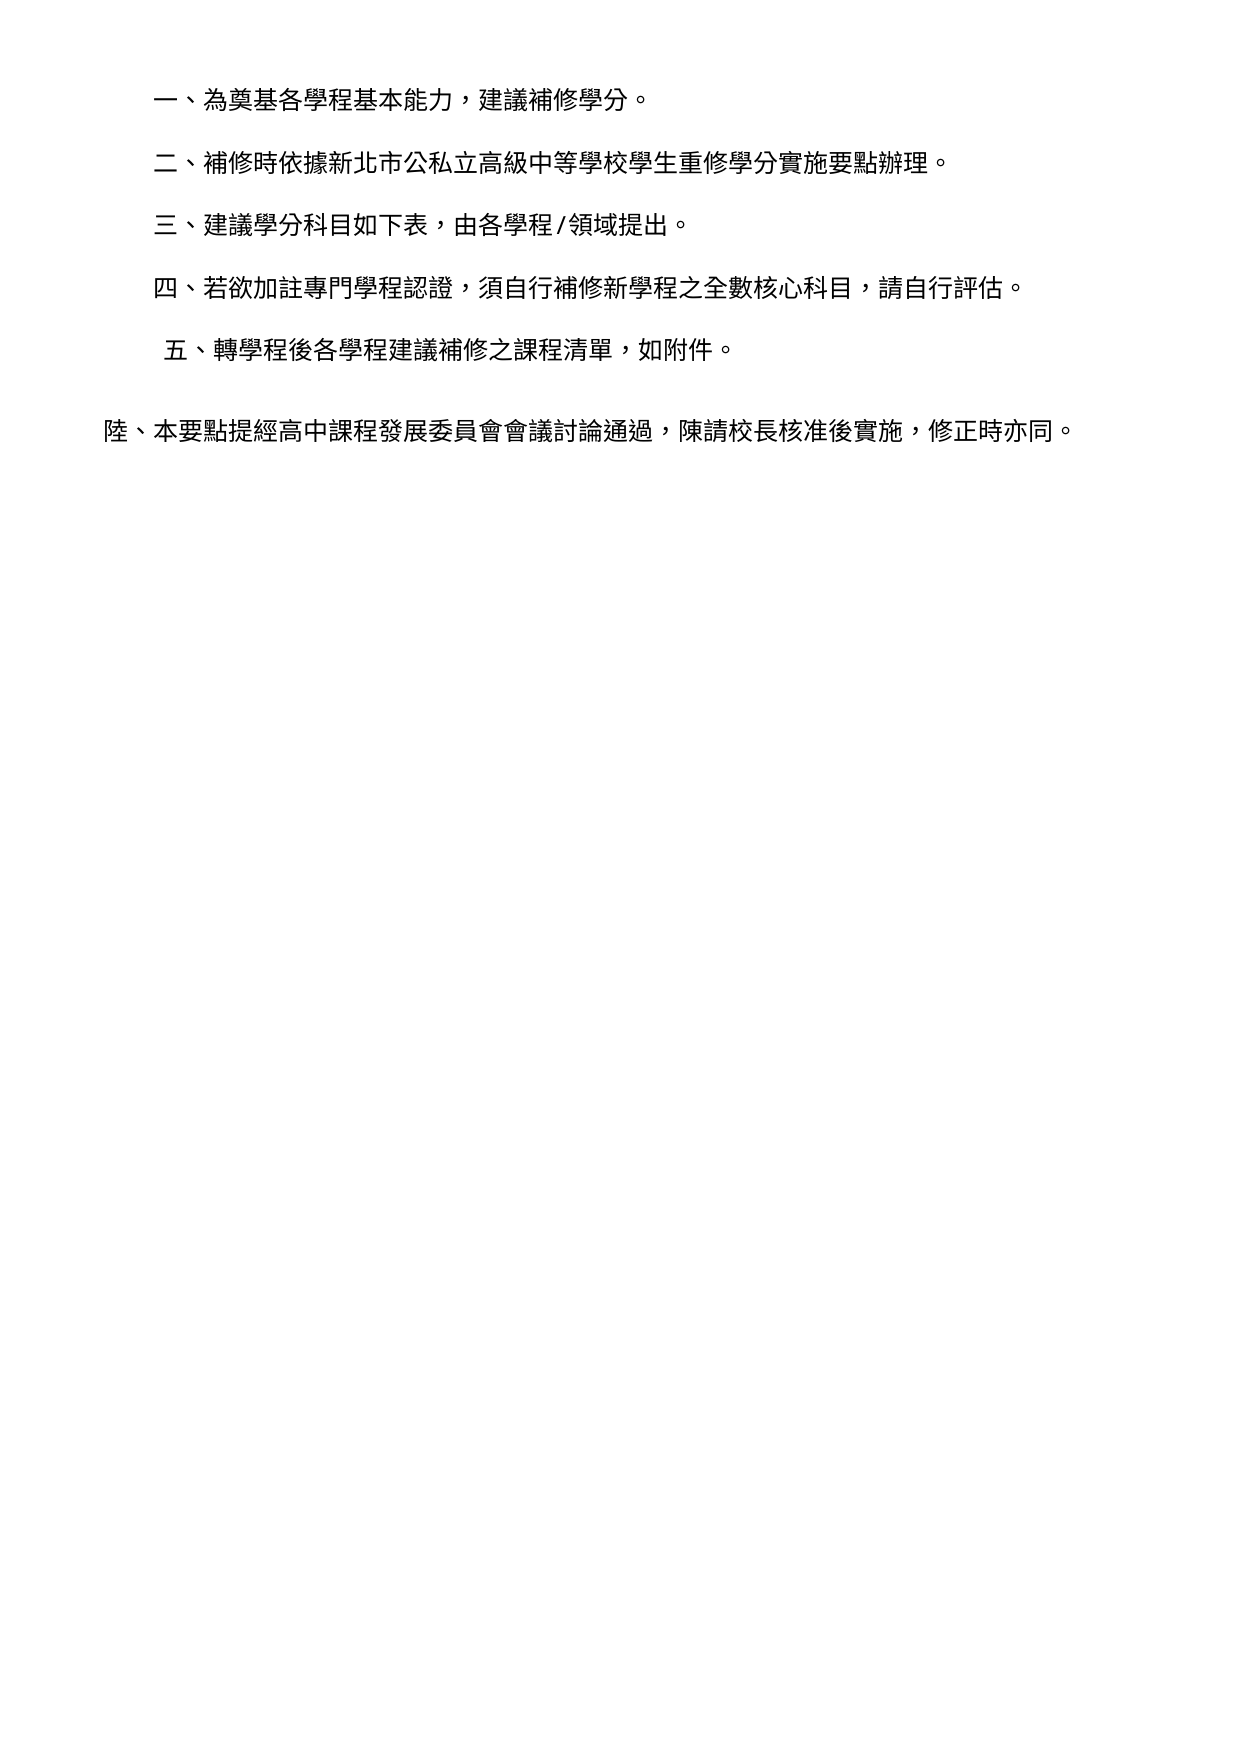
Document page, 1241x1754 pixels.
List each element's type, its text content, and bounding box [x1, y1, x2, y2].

text 四、若欲加註專門學程認證，須自行補修新學程之全數核心科目，請自行評估。 [103, 244, 1152, 307]
text 五、轉學程後各學程建議補修之課程清單，如附件。 [103, 307, 1152, 369]
text 三、建議學分科目如下表，由各學程/領域提出。 [103, 182, 1152, 244]
text 二、補修時依據新北市公私立高級中等學校學生重修學分實施要點辦理。 [103, 119, 1152, 182]
text 陸、本要點提經高中課程發展委員會會議討論通過，陳請校長核准後實施，修正時亦同。 [103, 388, 1152, 451]
text 一、為奠基各學程基本能力，建議補修學分。 [103, 57, 1152, 119]
